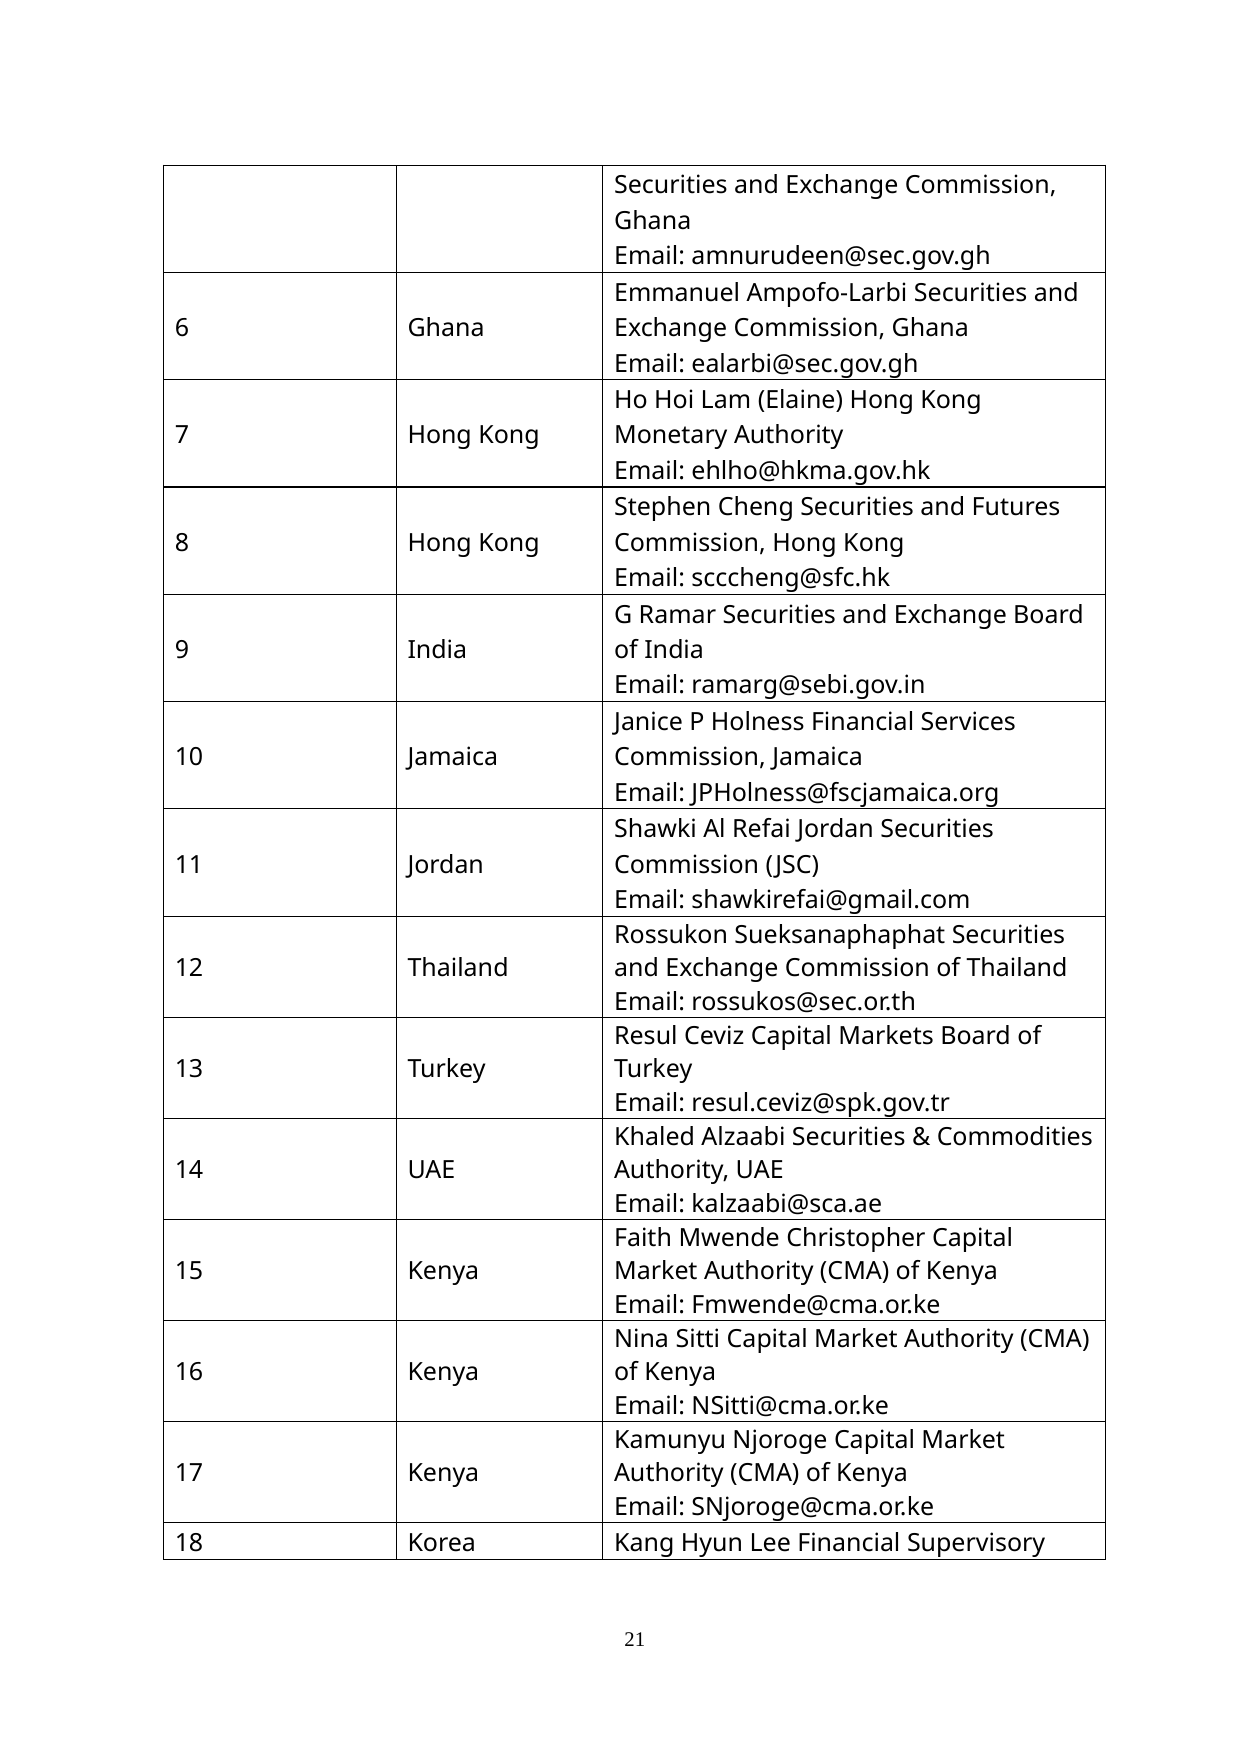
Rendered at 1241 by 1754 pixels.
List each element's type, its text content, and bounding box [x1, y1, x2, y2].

table_cell Kamunyu Njoroge Capital Market Authority (CMA) of Kenya Email: SNjoroge@cma.or.ke [603, 1422, 1105, 1522]
table_cell Faith Mwende Christopher Capital Market Authority (CMA) of Kenya Email: Fmwende@cma.or.ke [603, 1220, 1105, 1320]
table_cell Ho Hoi Lam (Elaine) Hong Kong Monetary Authority Email: ehlho@hkma.gov.hk [603, 380, 1105, 486]
table_cell 11 [164, 809, 396, 916]
table_cell Jordan [397, 809, 602, 916]
table_cell 6 [164, 273, 396, 379]
table_cell 8 [164, 488, 396, 594]
table_cell 14 [164, 1119, 396, 1219]
table_cell Kang Hyun Lee Financial Supervisory [603, 1523, 1105, 1559]
table_cell 15 [164, 1220, 396, 1320]
table_cell 18 [164, 1523, 396, 1559]
table_cell Thailand [397, 917, 602, 1017]
table_cell Janice P Holness Financial Services Commission, Jamaica Email: JPHolness@fscjamaica.org [603, 702, 1105, 808]
table_cell Turkey [397, 1018, 602, 1118]
table_cell [397, 166, 602, 272]
table_cell 12 [164, 917, 396, 1017]
table_cell UAE [397, 1119, 602, 1219]
table_cell Resul Ceviz Capital Markets Board of Turkey Email: resul.ceviz@spk.gov.tr [603, 1018, 1105, 1118]
table_cell Ghana [397, 273, 602, 379]
table_cell Korea [397, 1523, 602, 1559]
table_cell 16 [164, 1321, 396, 1421]
table_cell Jamaica [397, 702, 602, 808]
table_cell 13 [164, 1018, 396, 1118]
table_cell Rossukon Sueksanaphaphat Securities and Exchange Commission of Thailand Email: rossukos@sec.or.th [603, 917, 1105, 1017]
table_cell Kenya [397, 1321, 602, 1421]
table_cell 9 [164, 595, 396, 701]
table_cell Stephen Cheng Securities and Futures Commission, Hong Kong Email: scccheng@sfc.hk [603, 488, 1105, 594]
table_cell Nina Sitti Capital Market Authority (CMA) of Kenya Email: NSitti@cma.or.ke [603, 1321, 1105, 1421]
table_cell G Ramar Securities and Exchange Board of India Email: ramarg@sebi.gov.in [603, 595, 1105, 701]
table_cell Kenya [397, 1220, 602, 1320]
table_cell 10 [164, 702, 396, 808]
table_cell 7 [164, 380, 396, 486]
table_cell Hong Kong [397, 488, 602, 594]
table_cell Emmanuel Ampofo-Larbi Securities and Exchange Commission, Ghana Email: ealarbi@sec.gov.gh [603, 273, 1105, 379]
table_cell Shawki Al Refai Jordan Securities Commission (JSC) Email: shawkirefai@gmail.com [603, 809, 1105, 916]
table_cell India [397, 595, 602, 701]
table_cell Khaled Alzaabi Securities & Commodities Authority, UAE Email: kalzaabi@sca.ae [603, 1119, 1105, 1219]
table_cell Kenya [397, 1422, 602, 1522]
table_cell 17 [164, 1422, 396, 1522]
table_cell [164, 166, 396, 272]
table_cell Hong Kong [397, 380, 602, 486]
table_cell Securities and Exchange Commission, Ghana Email: amnurudeen@sec.gov.gh [603, 166, 1105, 272]
